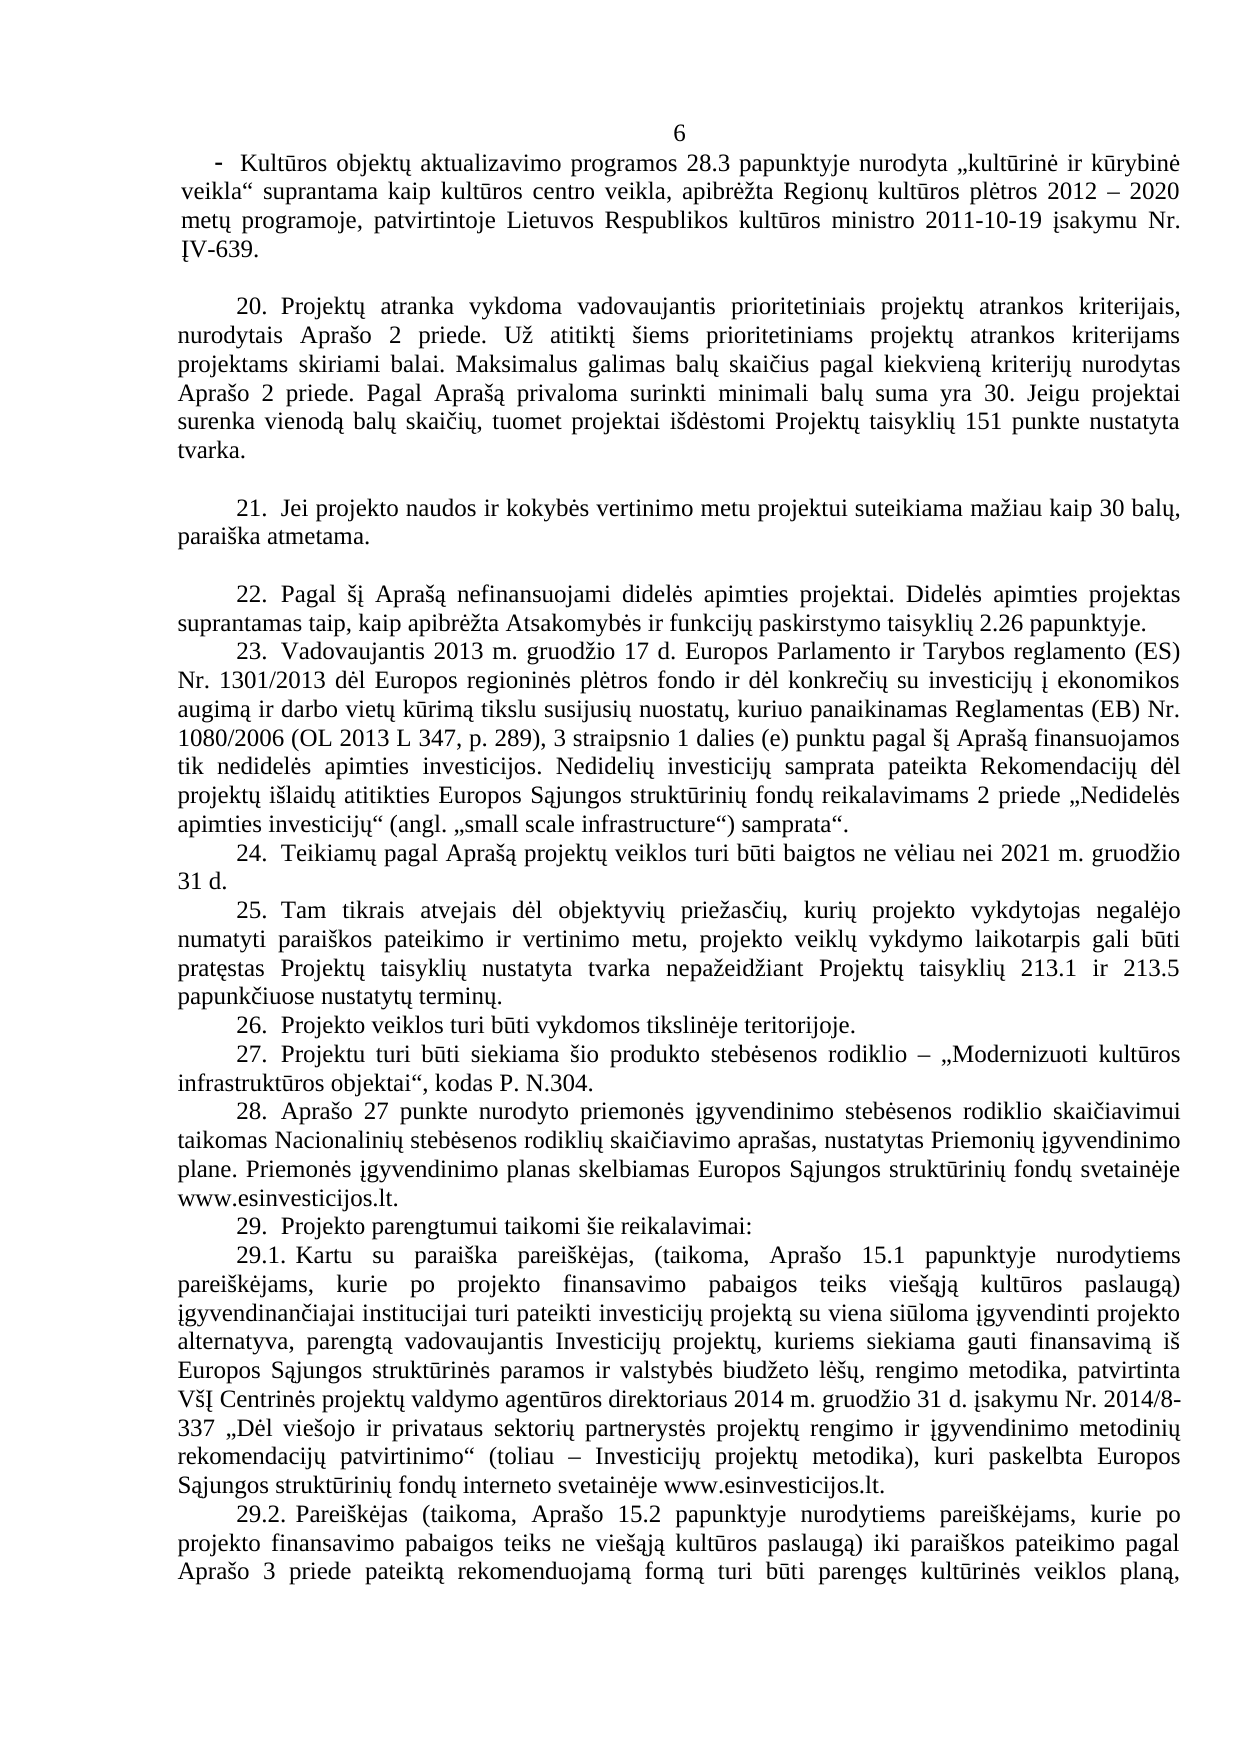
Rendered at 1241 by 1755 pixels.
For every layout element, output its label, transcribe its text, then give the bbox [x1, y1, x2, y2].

text 26. Projekto veiklos turi būti vykdomos tikslinėje teritorijoje. [177, 1010, 1181, 1039]
text 21. Jei projekto naudos ir kokybės vertinimo metu projektui suteikiama mažiau kaip 30 balų, paraiška atmetama. [177, 493, 1181, 550]
text 25. Tam tikrais atvejais dėl objektyvių priežasčių, kurių projekto vykdytojas negalėjo numatyti paraiškos pateikimo ir vertinimo metu, projekto veiklų vykdymo laikotarpis gali būti pratęstas Projektų taisyklių nustatyta tvarka nepažeidžiant Projektų taisyklių 213.1 ir 213.5 papunkčiuose nustatytų terminų. [177, 895, 1181, 1010]
text  Kultūros objektų aktualizavimo programos 28.3 papunktyje nurodyta „kultūrinė ir kūrybinė veikla“ suprantama kaip kultūros centro veikla, apibrėžta Regionų kultūros plėtros 2012 – 2020 metų programoje, patvirtintoje Lietuvos Respublikos kultūros ministro 2011-10-19 įsakymu Nr. ĮV-639. [181, 148, 1181, 263]
text 24. Teikiamų pagal Aprašą projektų veiklos turi būti baigtos ne vėliau nei 2021 m. gruodžio 31 d. [177, 838, 1181, 895]
text 29. Projekto parengtumui taikomi šie reikalavimai: [177, 1211, 1181, 1240]
text 28. Aprašo 27 punkte nurodyto priemonės įgyvendinimo stebėsenos rodiklio skaičiavimui taikomas Nacionalinių stebėsenos rodiklių skaičiavimo aprašas, nustatytas Priemonių įgyvendinimo plane. Priemonės įgyvendinimo planas skelbiamas Europos Sąjungos struktūrinių fondų svetainėje www.esinvesticijos.lt. [177, 1096, 1181, 1211]
text 29.1. Kartu su paraiška pareiškėjas, (taikoma, Aprašo 15.1 papunktyje nurodytiems pareiškėjams, kurie po projekto finansavimo pabaigos teiks viešąją kultūros paslaugą) įgyvendinančiajai institucijai turi pateikti investicijų projektą su viena siūloma įgyvendinti projekto alternatyva, parengtą vadovaujantis Investicijų projektų, kuriems siekiama gauti finansavimą iš Europos Sąjungos struktūrinės paramos ir valstybės biudžeto lėšų, rengimo metodika, patvirtinta VšĮ Centrinės projektų valdymo agentūros direktoriaus 2014 m. gruodžio 31 d. įsakymu Nr. 2014/8-337 „Dėl viešojo ir privataus sektorių partnerystės projektų rengimo ir įgyvendinimo metodinių rekomendacijų patvirtinimo“ (toliau – Investicijų projektų metodika), kuri paskelbta Europos Sąjungos struktūrinių fondų interneto svetainėje www.esinvesticijos.lt. [177, 1240, 1181, 1499]
text 20. Projektų atranka vykdoma vadovaujantis prioritetiniais projektų atrankos kriterijais, nurodytais Aprašo 2 priede. Už atitiktį šiems prioritetiniams projektų atrankos kriterijams projektams skiriami balai. Maksimalus galimas balų skaičius pagal kiekvieną kriterijų nurodytas Aprašo 2 priede. Pagal Aprašą privaloma surinkti minimali balų suma yra 30. Jeigu projektai surenka vienodą balų skaičių, tuomet projektai išdėstomi Projektų taisyklių 151 punkte nustatyta tvarka. [177, 291, 1181, 464]
text 29.2. Pareiškėjas (taikoma, Aprašo 15.2 papunktyje nurodytiems pareiškėjams, kurie po projekto finansavimo pabaigos teiks ne viešąją kultūros paslaugą) iki paraiškos pateikimo pagal Aprašo 3 priede pateiktą rekomenduojamą formą turi būti parengęs kultūrinės veiklos planą, [177, 1499, 1181, 1585]
text 22. Pagal šį Aprašą nefinansuojami didelės apimties projektai. Didelės apimties projektas suprantamas taip, kaip apibrėžta Atsakomybės ir funkcijų paskirstymo taisyklių 2.26 papunktyje. [177, 579, 1181, 636]
text 27. Projektu turi būti siekiama šio produkto stebėsenos rodiklio – „Modernizuoti kultūros infrastruktūros objektai“, kodas P. N.304. [177, 1039, 1181, 1096]
text 23. Vadovaujantis 2013 m. gruodžio 17 d. Europos Parlamento ir Tarybos reglamento (ES) Nr. 1301/2013 dėl Europos regioninės plėtros fondo ir dėl konkrečių su investicijų į ekonomikos augimą ir darbo vietų kūrimą tikslu susijusių nuostatų, kuriuo panaikinamas Reglamentas (EB) Nr. 1080/2006 (OL 2013 L 347, p. 289), 3 straipsnio 1 dalies (e) punktu pagal šį Aprašą finansuojamos tik nedidelės apimties investicijos. Nedidelių investicijų samprata pateikta Rekomendacijų dėl projektų išlaidų atitikties Europos Sąjungos struktūrinių fondų reikalavimams 2 priede „Nedidelės apimties investicijų“ (angl. „small scale infrastructure“) samprata“. [177, 636, 1181, 838]
